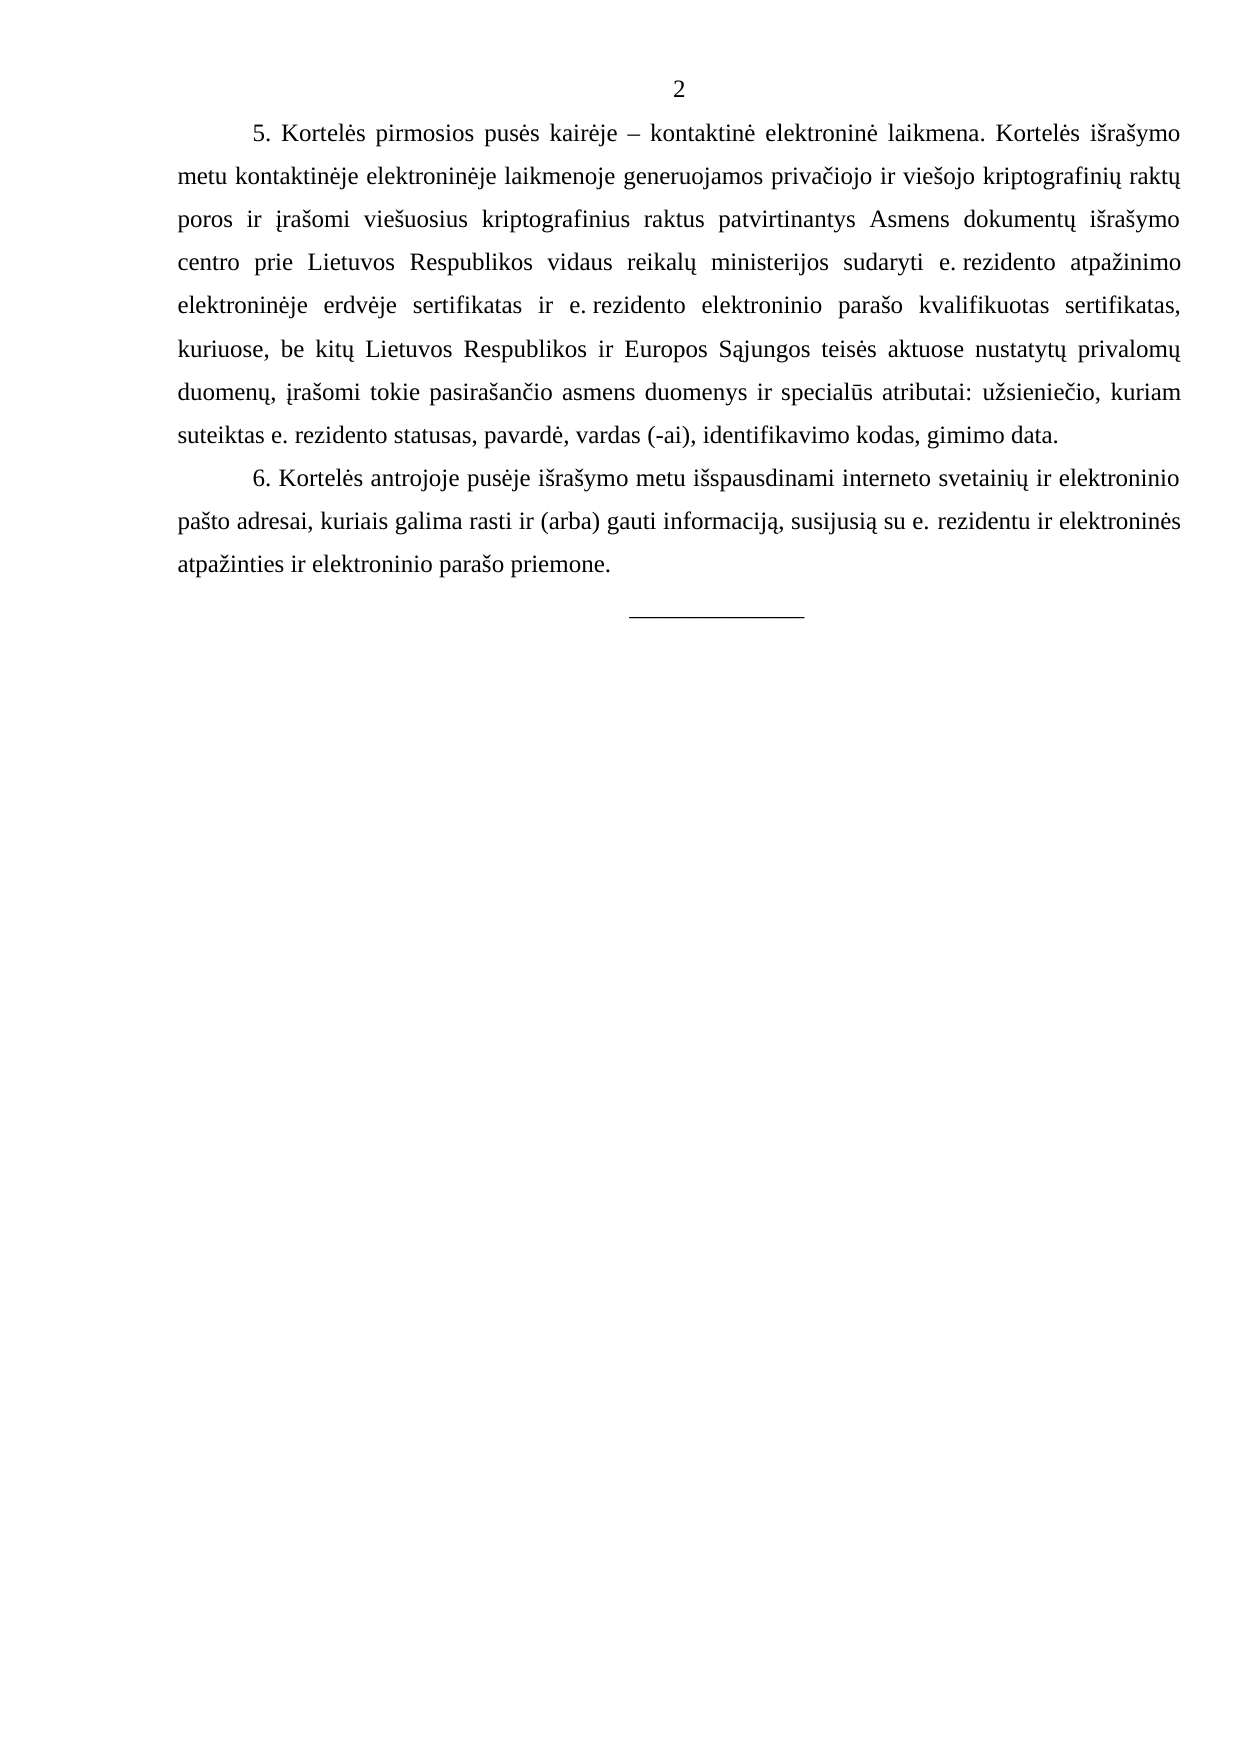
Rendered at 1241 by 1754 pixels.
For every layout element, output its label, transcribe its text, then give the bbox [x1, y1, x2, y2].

text 5. Kortelės pirmosios pusės kairėje – kontaktinė elektroninė laikmena. Kortelės išrašymo metu kontaktinėje elektroninėje laikmenoje generuojamos privačiojo ir viešojo kriptografinių raktų poros ir įrašomi viešuosius kriptografinius raktus patvirtinantys Asmens dokumentų išrašymo centro prie Lietuvos Respublikos vidaus reikalų ministerijos sudaryti e. rezidento atpažinimo elektroninėje erdvėje sertifikatas ir e. rezidento elektroninio parašo kvalifikuotas sertifikatas, kuriuose, be kitų Lietuvos Respublikos ir Europos Sąjungos teisės aktuose nustatytų privalomų duomenų, įrašomi tokie pasirašančio asmens duomenys ir specialūs atributai: užsieniečio, kuriam suteiktas e. rezidento statusas, pavardė, vardas (-ai), identifikavimo kodas, gimimo data. [177, 118, 1181, 449]
text 6. Kortelės antrojoje pusėje išrašymo metu išspausdinami interneto svetainių ir elektroninio pašto adresai, kuriais galima rasti ir (arba) gauti informaciją, susijusią su e. rezidentu ir elektroninės atpažinties ir elektroninio parašo priemone. [177, 463, 1181, 578]
text ______________ [177, 592, 1181, 621]
